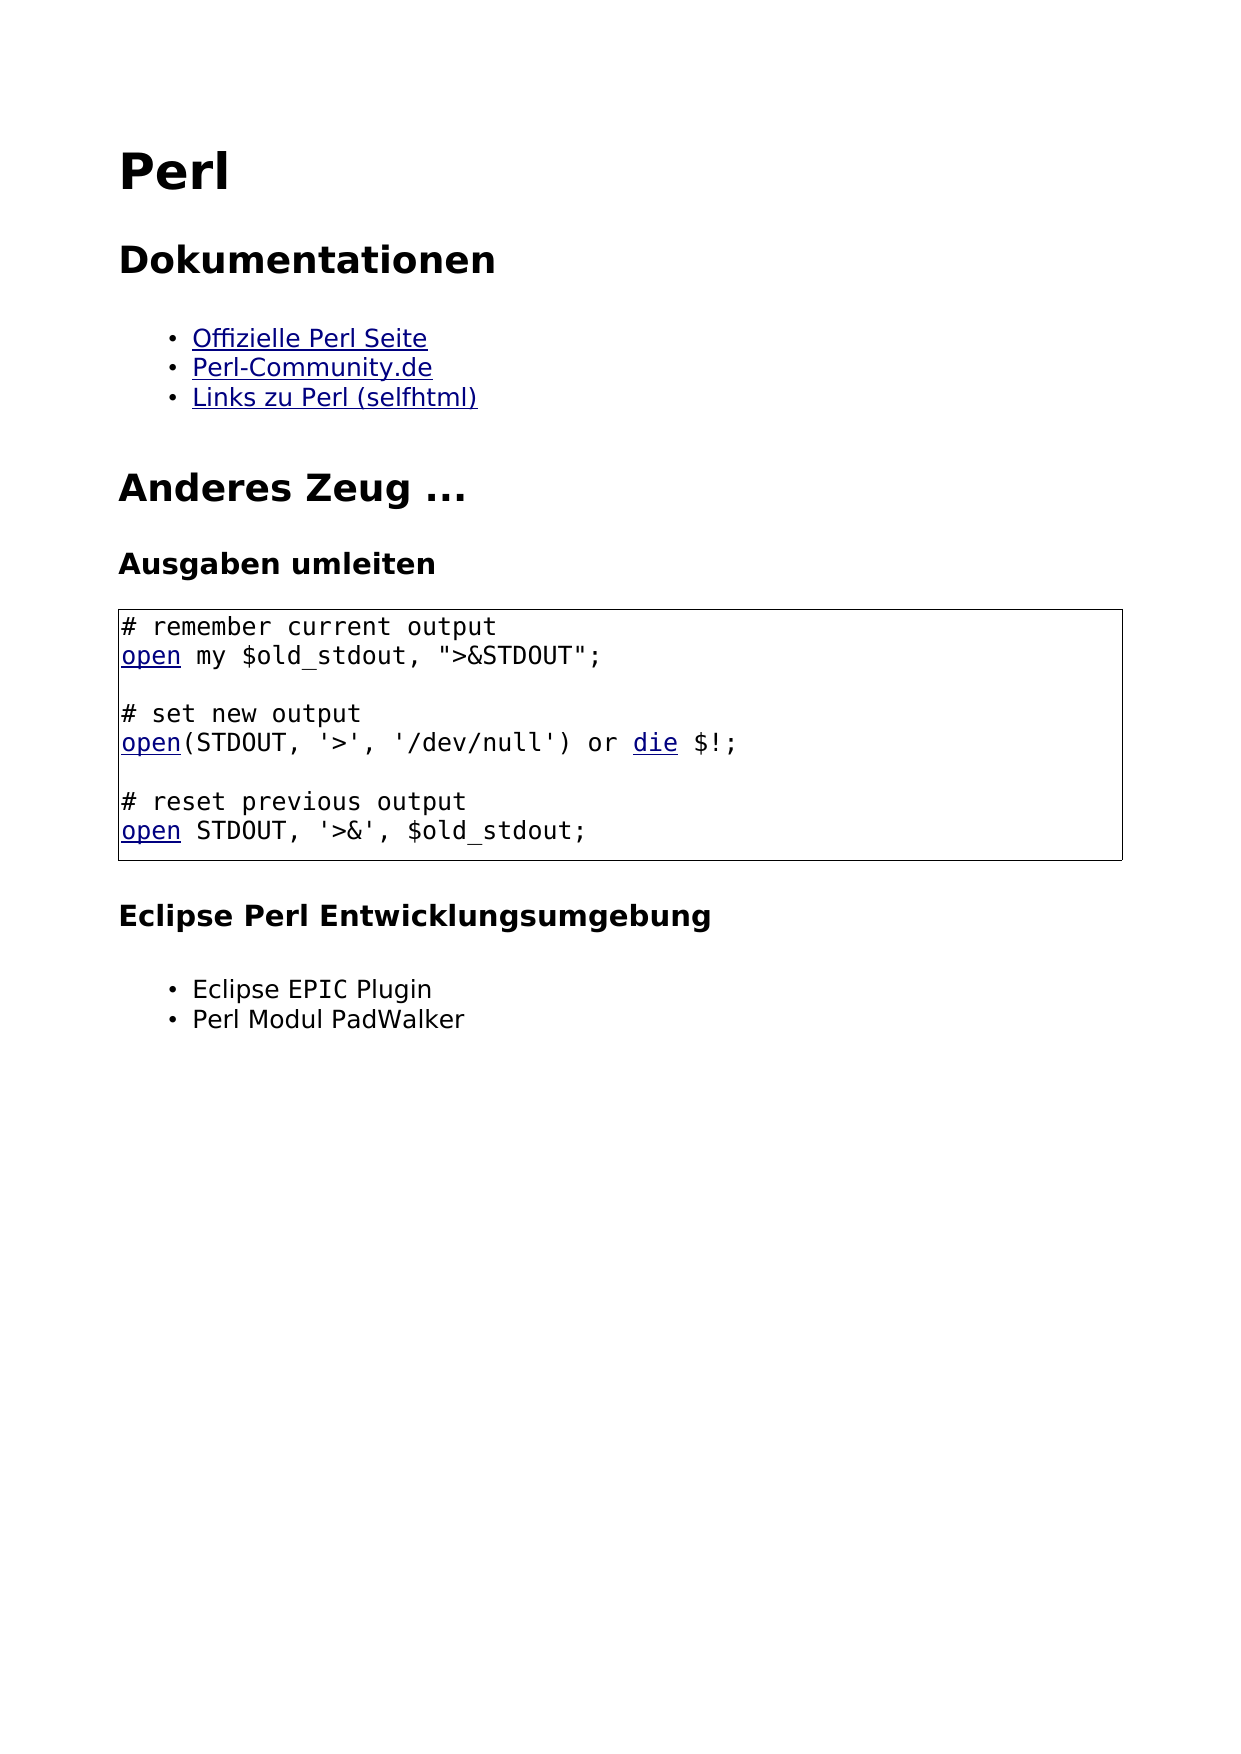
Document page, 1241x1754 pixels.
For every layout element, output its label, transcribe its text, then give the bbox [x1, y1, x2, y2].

table_header # remember current output open my $old_stdout, ">&STDOUT"; # set new output open(STDOUT, '>', '/dev/null') or die $!; # reset previous output open STDOUT, '>&', $old_stdout; [119, 610, 1122, 860]
subtitle Eclipse Perl Entwicklungsumgebung [118, 900, 1122, 934]
list Offizielle Perl Seite [177, 324, 1122, 354]
subtitle Dokumentationen [118, 239, 1122, 282]
list Eclipse EPIC Plugin [177, 976, 1122, 1005]
subtitle Ausgaben umleiten [118, 548, 1122, 582]
list Links zu Perl (selfhtml) [177, 383, 1122, 412]
list Perl-Community.de [177, 354, 1122, 383]
list Perl Modul PadWalker [177, 1005, 1122, 1034]
subtitle Anderes Zeug ... [118, 466, 1122, 510]
subtitle Perl [118, 143, 1122, 201]
